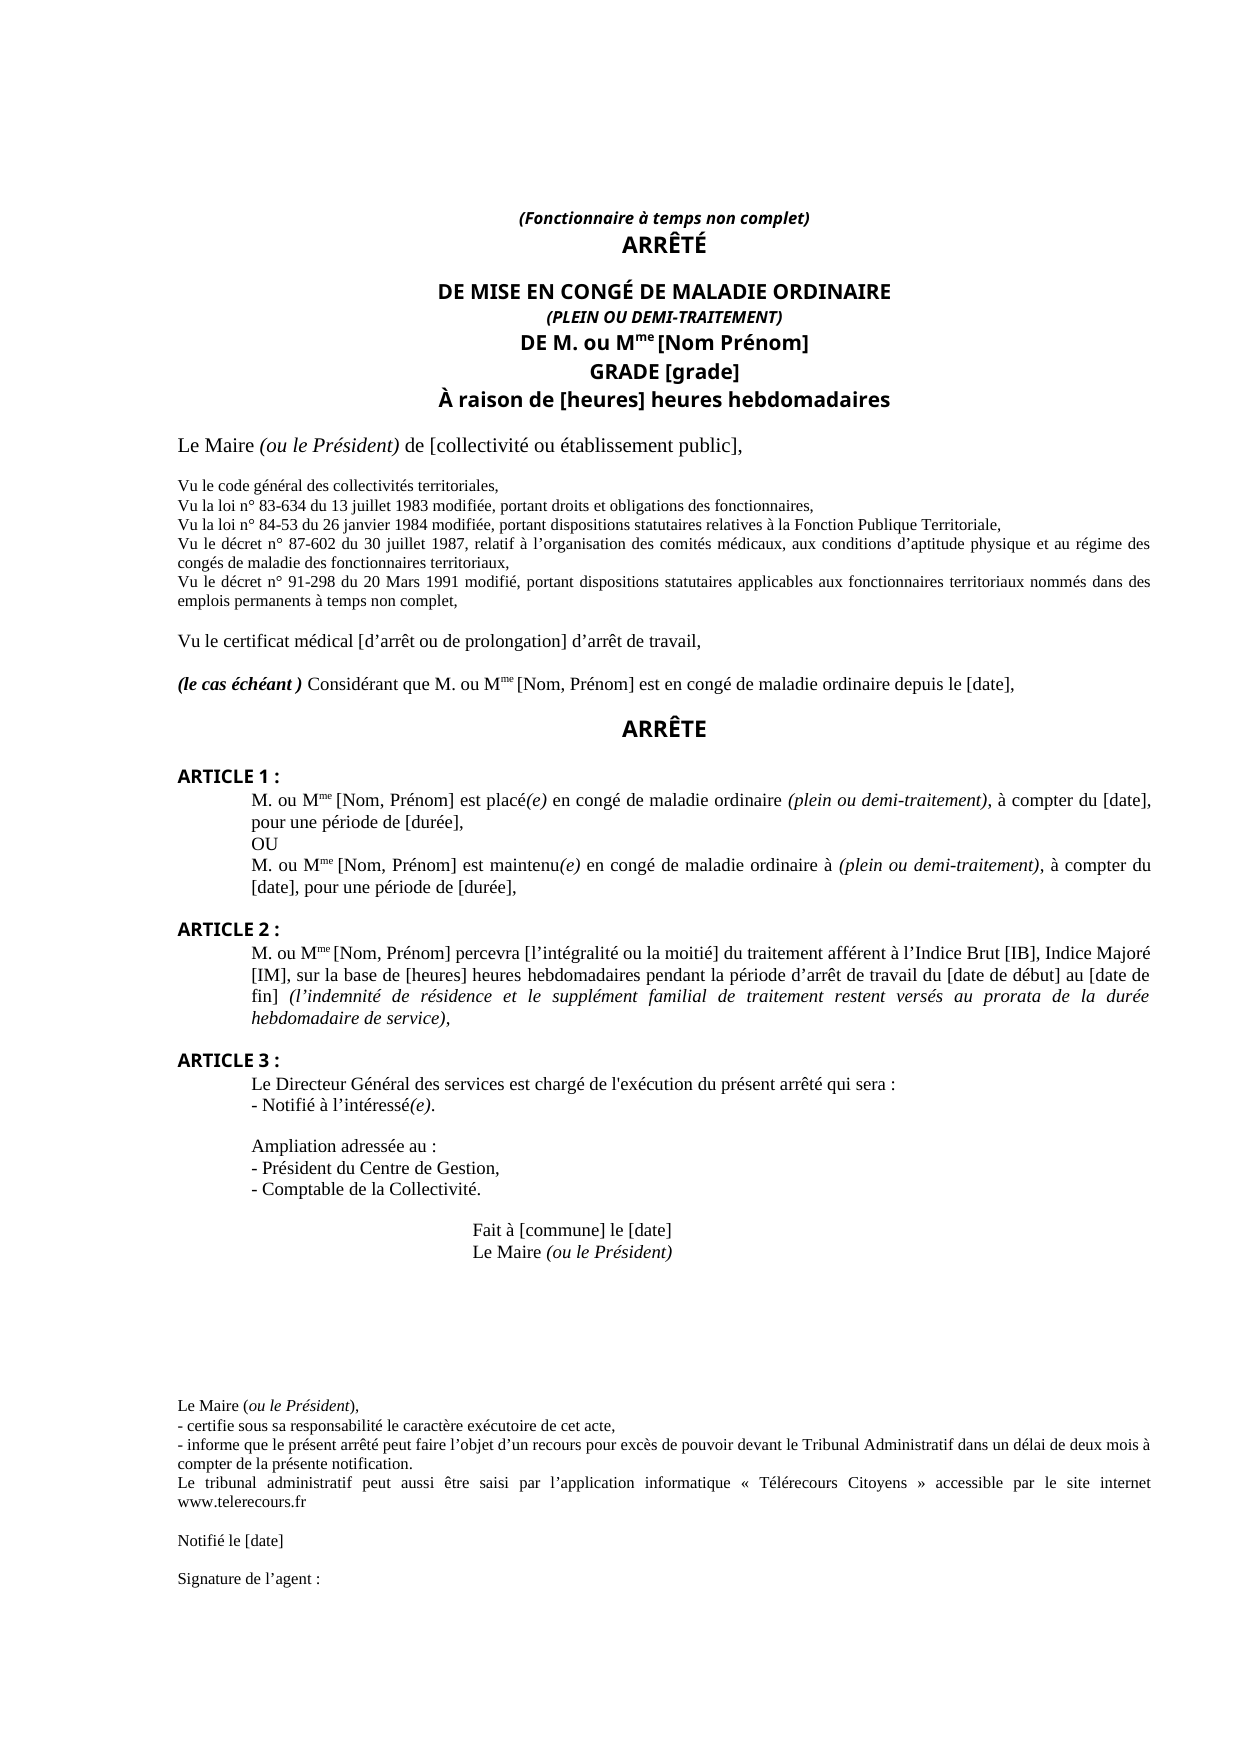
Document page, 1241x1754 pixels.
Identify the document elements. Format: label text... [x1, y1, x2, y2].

text Vu le code général des collectivités territoriales, [177, 476, 1152, 495]
text Le Maire (ou le Président), [177, 1396, 1152, 1415]
text Le tribunal administratif peut aussi être saisi par l’application informatique « Télérecours Citoyens » accessible par le site internet www.telerecours.fr [177, 1473, 1152, 1511]
text M. ou Mme [Nom, Prénom] est maintenu(e) en congé de maladie ordinaire à (plein ou demi-traitement), à compter du [date], pour une période de [durée], [251, 854, 1152, 897]
text ARTICLE 3 : [177, 1047, 1152, 1073]
text M. ou Mme [Nom, Prénom] percevra [l’intégralité ou la moitié] du traitement afférent à l’Indice Brut [IB], Indice Majoré [IM], sur la base de [heures] heures hebdomadaires pendant la période d’arrêt de travail du [date de début] au [date de fin] (l’indemnité de résidence et le supplément familial de traitement restent versés au prorata de la durée hebdomadaire de service), [251, 942, 1152, 1028]
text ARRÊTÉ [177, 229, 1152, 261]
text - certifie sous sa responsabilité le caractère exécutoire de cet acte, [177, 1415, 1152, 1434]
text ARRÊTE [177, 713, 1152, 745]
text Le Maire (ou le Président) de [collectivité ou établissement public], [177, 433, 1152, 457]
text Vu le décret n° 87-602 du 30 juillet 1987, relatif à l’organisation des comités médicaux, aux conditions d’aptitude physique et au régime des congés de maladie des fonctionnaires territoriaux, [177, 534, 1152, 572]
text Vu le décret n° 91-298 du 20 Mars 1991 modifié, portant dispositions statutaires applicables aux fonctionnaires territoriaux nommés dans des emplois permanents à temps non complet, [177, 572, 1152, 610]
text (Fonctionnaire à temps non complet) [177, 207, 1152, 229]
text DE M. ou Mme [Nom Prénom] [177, 328, 1152, 357]
text OU [251, 832, 1152, 854]
text - informe que le présent arrêté peut faire l’objet d’un recours pour excès de pouvoir devant le Tribunal Administratif dans un délai de deux mois à compter de la présente notification. [177, 1434, 1152, 1473]
text Signature de l’agent : [177, 1569, 1152, 1588]
text Vu la loi n° 83-634 du 13 juillet 1983 modifiée, portant droits et obligations des fonctionnaires, [177, 495, 1152, 514]
text Ampliation adressée au : [251, 1135, 1152, 1157]
text - Comptable de la Collectivité. [251, 1178, 1152, 1200]
text Vu le certificat médical [d’arrêt ou de prolongation] d’arrêt de travail, [177, 629, 1152, 651]
text M. ou Mme [Nom, Prénom] est placé(e) en congé de maladie ordinaire (plein ou demi-traitement), à compter du [date], pour une période de [durée], [251, 789, 1152, 832]
text (PLEIN OU DEMI-TRAITEMENT) [177, 306, 1152, 328]
text Vu la loi n° 84-53 du 26 janvier 1984 modifiée, portant dispositions statutaires relatives à la Fonction Publique Territoriale, [177, 514, 1152, 534]
text Fait à [commune] le [date] [472, 1219, 1152, 1241]
text GRADE [grade] [177, 357, 1152, 385]
text - Notifié à l’intéressé(e). [251, 1094, 1152, 1116]
text ARTICLE 2 : [177, 916, 1152, 942]
text - Président du Centre de Gestion, [251, 1157, 1152, 1178]
text Notifié le [date] [177, 1530, 1152, 1549]
text Le Maire (ou le Président) [472, 1241, 1152, 1262]
text À raison de [heures] heures hebdomadaires [177, 385, 1152, 414]
text ARTICLE 1 : [177, 764, 1152, 789]
text Le Directeur Général des services est chargé de l'exécution du présent arrêté qui sera : [251, 1073, 1152, 1094]
text DE MISE EN CONGÉ DE MALADIE ORDINAIRE [177, 277, 1152, 306]
text (le cas échéant ) Considérant que M. ou Mme [Nom, Prénom] est en congé de maladie ordinaire depuis le [date], [177, 673, 1152, 694]
